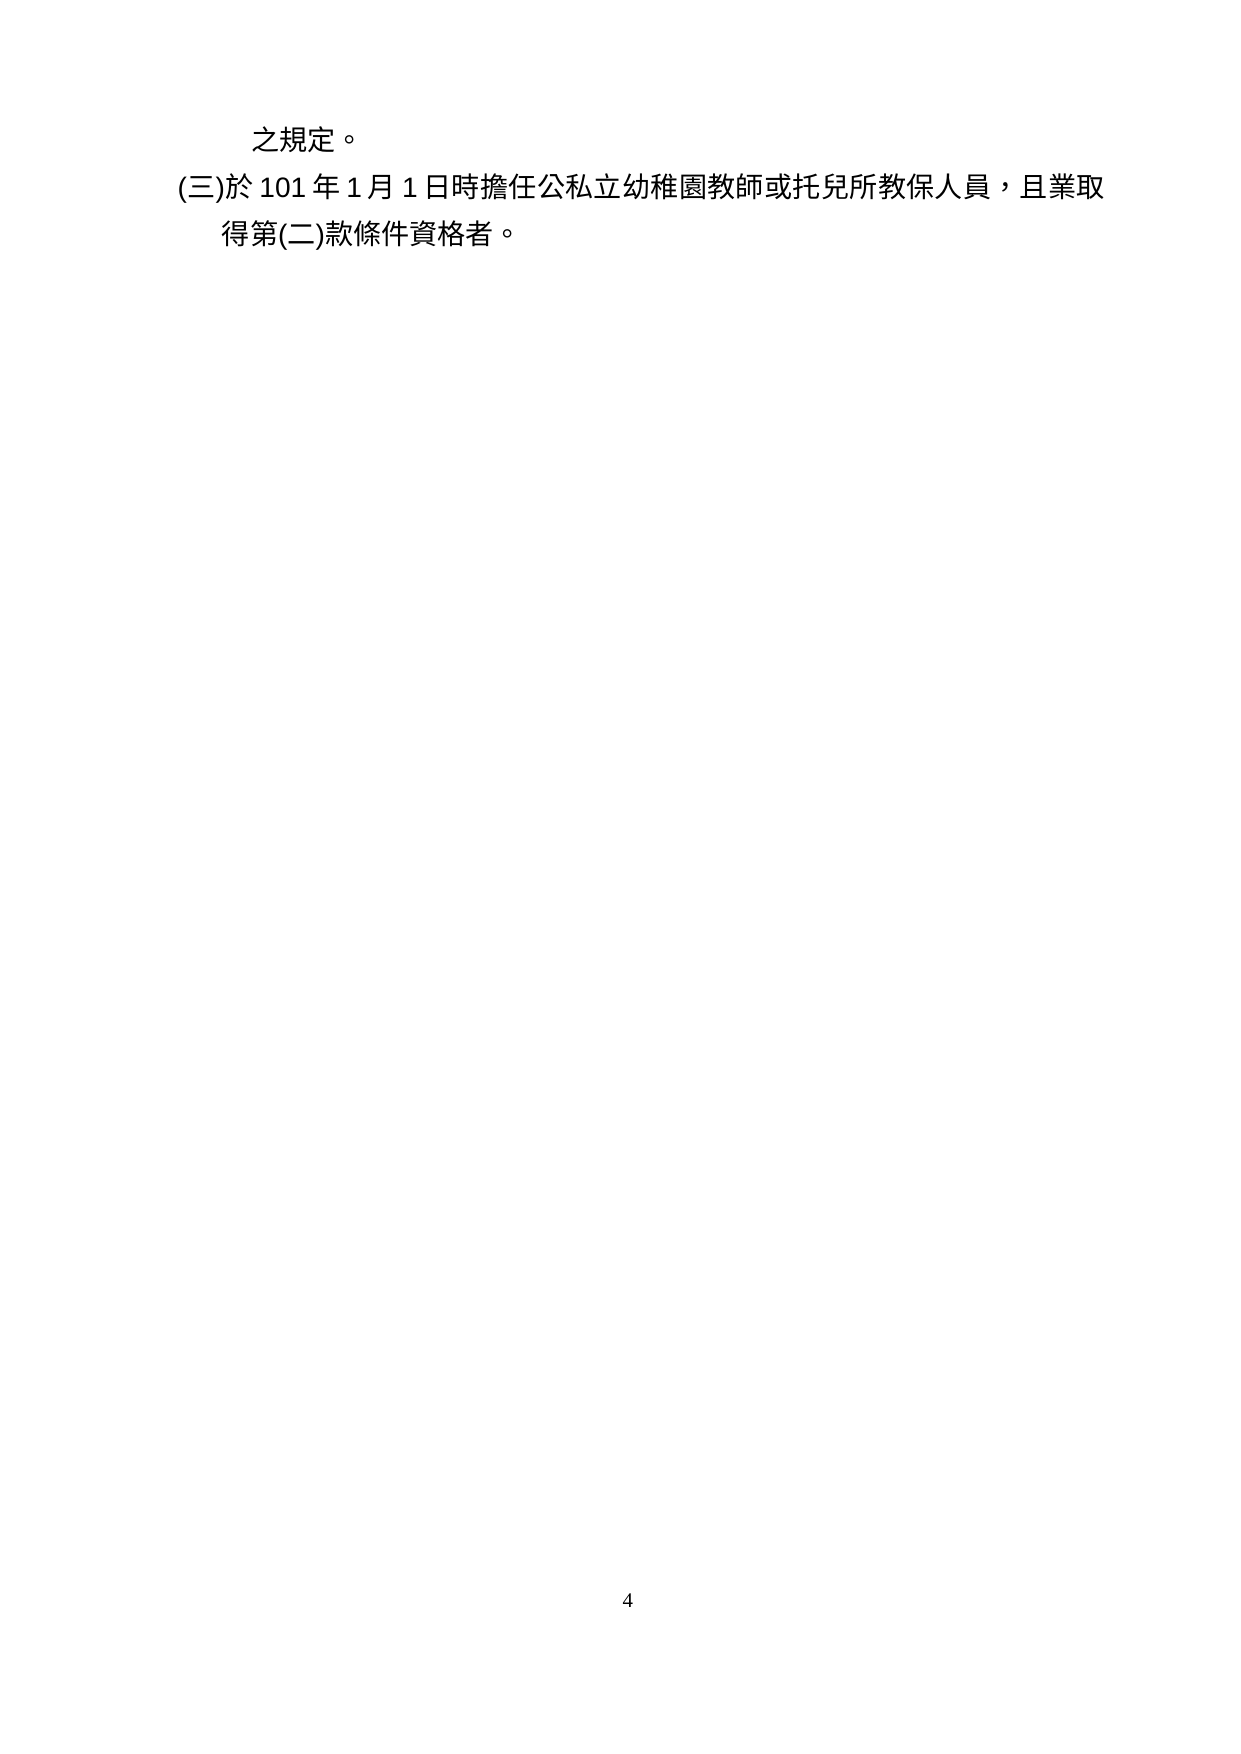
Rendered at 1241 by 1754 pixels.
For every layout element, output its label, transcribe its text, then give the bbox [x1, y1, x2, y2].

text (三)於101年1月1日時擔任公私立幼稚園教師或托兒所教保人員，且業取得第(二)款條件資格者。 [177, 165, 1107, 252]
list 之規定。 [222, 118, 1107, 159]
